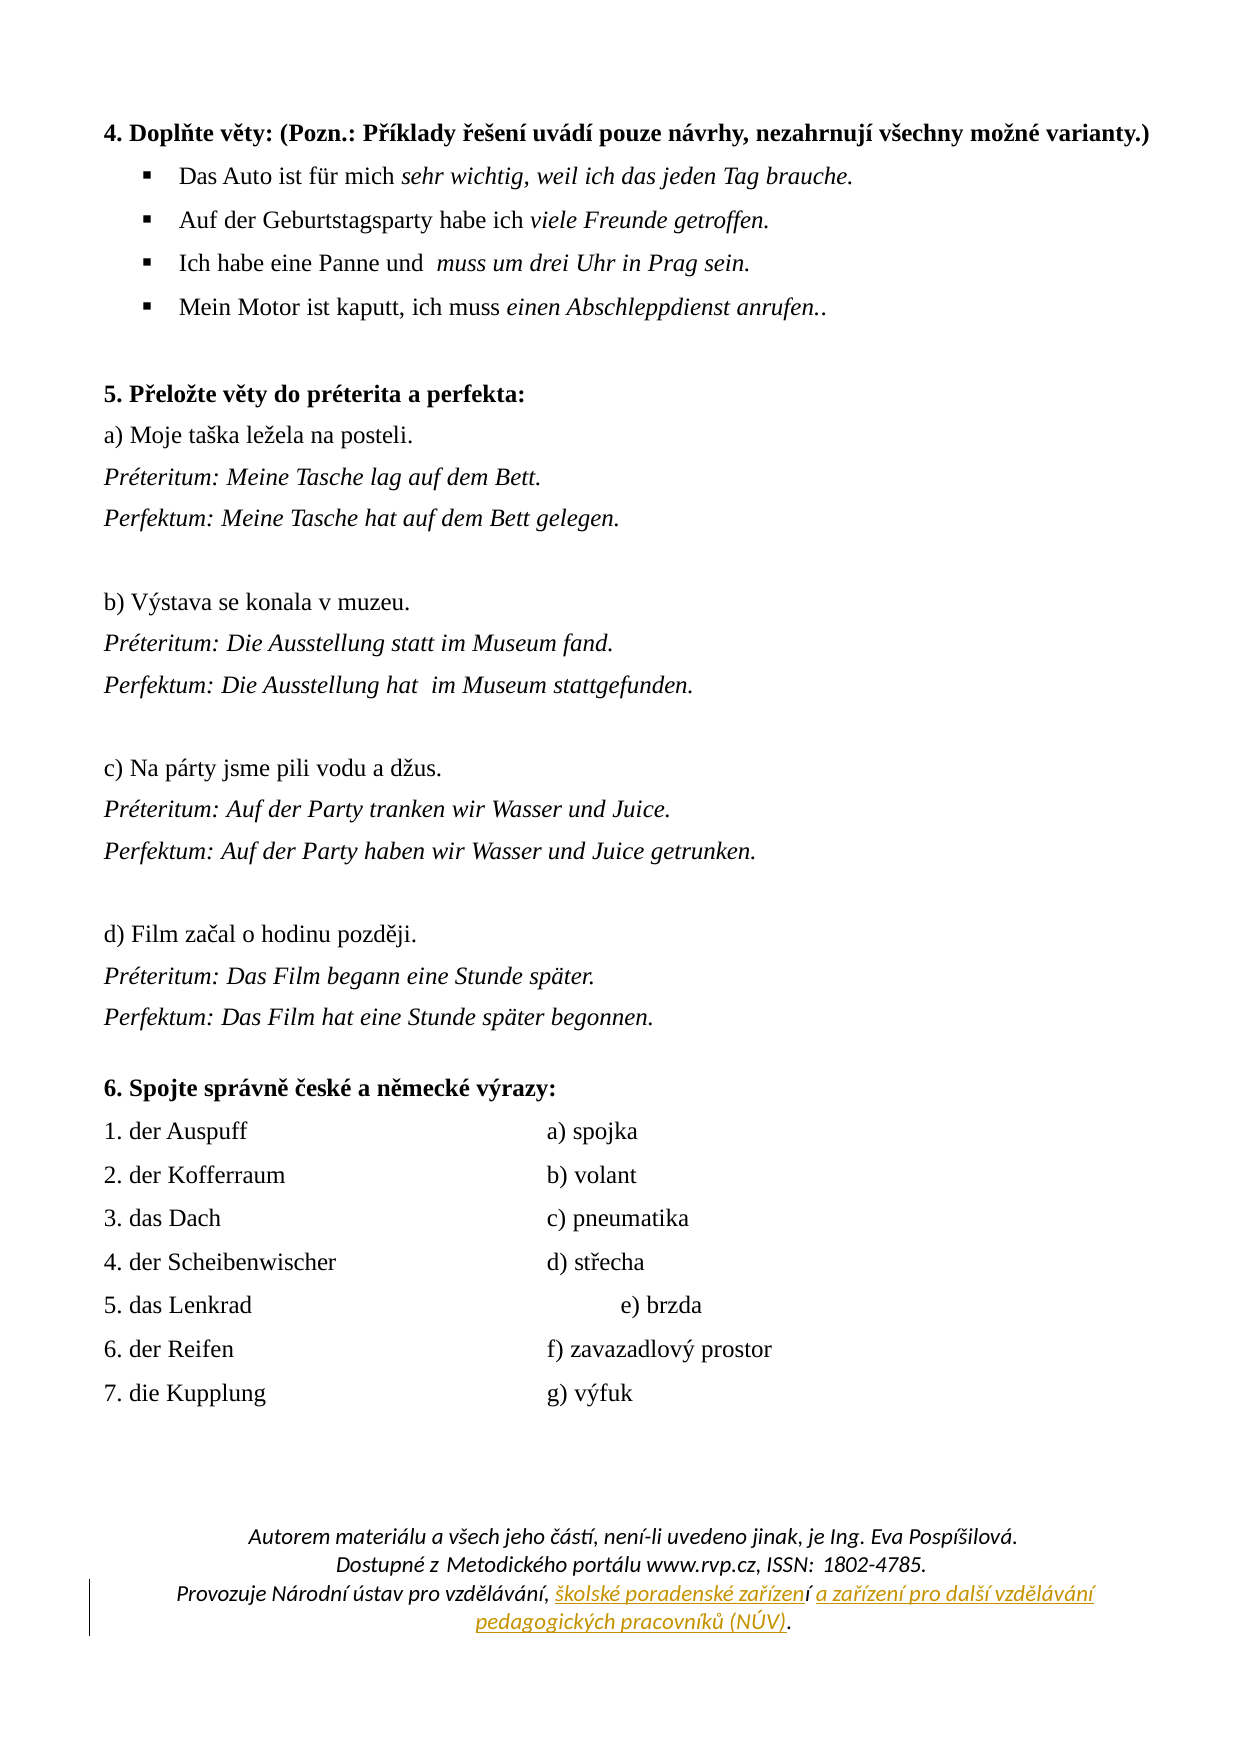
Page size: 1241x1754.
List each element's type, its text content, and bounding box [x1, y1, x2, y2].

text c) Na párty jsme pili vodu a džus. [103, 753, 1167, 782]
text 6. Spojte správně české a německé výrazy: [103, 1073, 1167, 1102]
text 3. das Dach c) pneumatika [103, 1203, 1167, 1232]
text 6. der Reifen f) zavazadlový prostor [103, 1334, 1167, 1363]
text Perfektum: Die Ausstellung hat im Museum stattgefunden. [103, 669, 1167, 699]
text Préteritum: Auf der Party tranken wir Wasser und Juice. [103, 794, 1167, 823]
text 7. die Kupplung g) výfuk [103, 1377, 1167, 1407]
text 4. der Scheibenwischer d) střecha [103, 1247, 1167, 1276]
text 2. der Kofferraum b) volant [103, 1160, 1167, 1189]
text Préteritum: Meine Tasche lag auf dem Bett. [103, 462, 1167, 491]
text b) Výstava se konala v muzeu. [103, 586, 1167, 616]
text Perfektum: Das Film hat eine Stunde später begonnen. [103, 1002, 1167, 1031]
text 4. Doplňte věty: (Pozn.: Příklady řešení uvádí pouze návrhy, nezahrnují všechny možné varianty.) [103, 117, 1167, 146]
text Préteritum: Die Ausstellung statt im Museum fand. [103, 628, 1167, 657]
text Préteritum: Das Film begann eine Stunde später. [103, 961, 1167, 989]
text 5. Přeložte věty do préterita a perfekta: [103, 379, 1167, 408]
list Ich habe eine Panne und muss um drei Uhr in Prag sein. [141, 248, 1167, 277]
text a) Moje taška ležela na posteli. [103, 420, 1167, 449]
text Perfektum: Meine Tasche hat auf dem Bett gelegen. [103, 503, 1167, 532]
text Perfektum: Auf der Party haben wir Wasser und Juice getrunken. [103, 836, 1167, 865]
text 5. das Lenkrad e) brzda [103, 1290, 1167, 1319]
text 1. der Auspuff a) spojka [103, 1116, 1167, 1145]
list Das Auto ist für mich sehr wichtig, weil ich das jeden Tag brauche. [141, 161, 1167, 190]
list Mein Motor ist kaputt, ich muss einen Abschleppdienst anrufen.. [141, 292, 1167, 321]
text d) Film začal o hodinu později. [103, 919, 1167, 948]
list Auf der Geburtstagsparty habe ich viele Freunde getroffen. [141, 204, 1167, 233]
